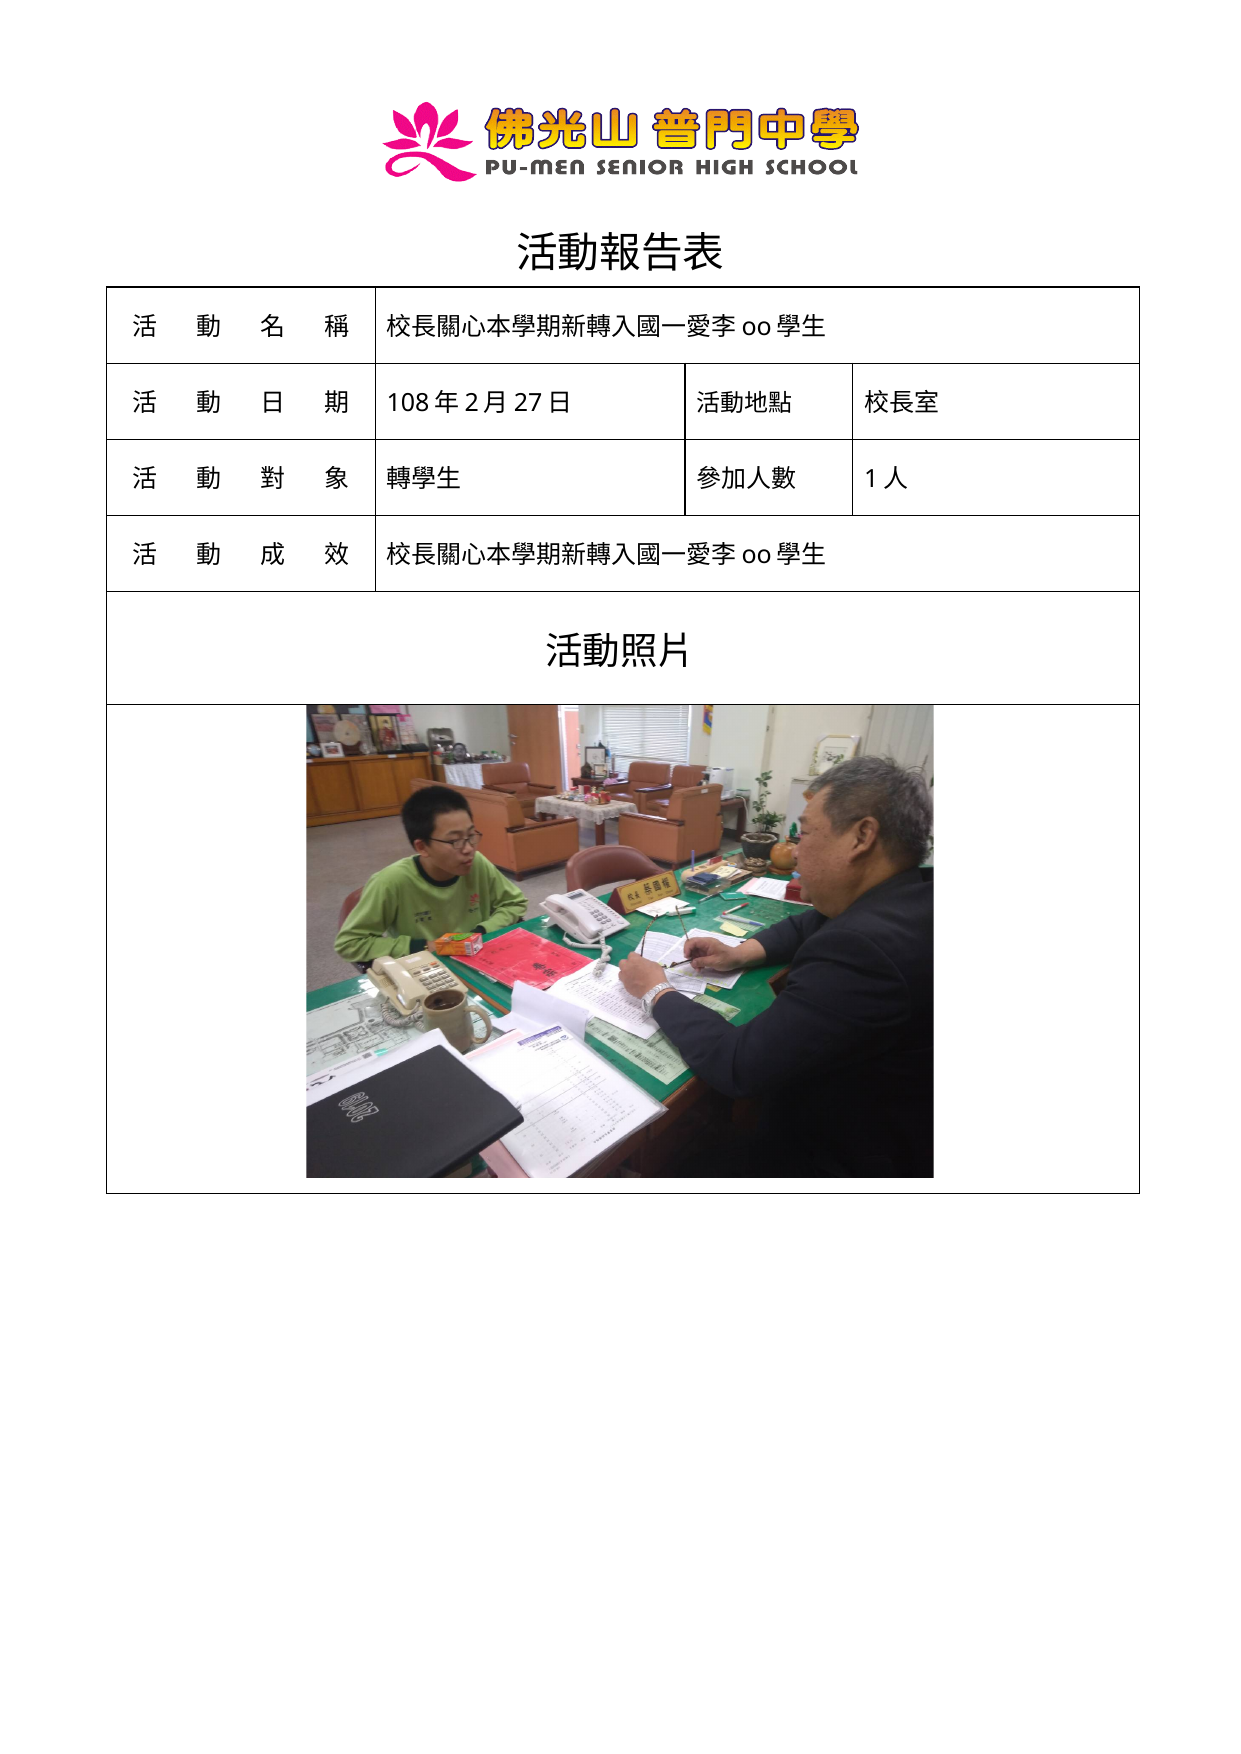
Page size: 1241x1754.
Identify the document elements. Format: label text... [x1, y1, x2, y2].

table_cell 校長關心本學期新轉入國一愛李oo學生 [376, 516, 1139, 591]
picture [378, 98, 862, 185]
table_cell 1人 [853, 440, 1139, 514]
table_cell 活動地點 [686, 364, 852, 438]
picture [306, 705, 934, 1178]
table_cell 活動對象 [107, 440, 375, 514]
table_cell 參加人數 [686, 440, 852, 514]
table_cell 轉學生 [376, 440, 684, 514]
text 活動報告表 [118, 211, 1122, 286]
table_header 活動名稱 [107, 288, 375, 362]
table_cell 活動成效 [107, 516, 375, 591]
table_cell 108年2月27日 [376, 364, 684, 438]
table_cell 校長室 [853, 364, 1139, 438]
table_header 校長關心本學期新轉入國一愛李oo學生 [376, 288, 1139, 362]
table_cell 活動照片 [107, 592, 1139, 704]
table_cell 活動日期 [107, 364, 375, 438]
table_cell [107, 705, 1139, 1193]
